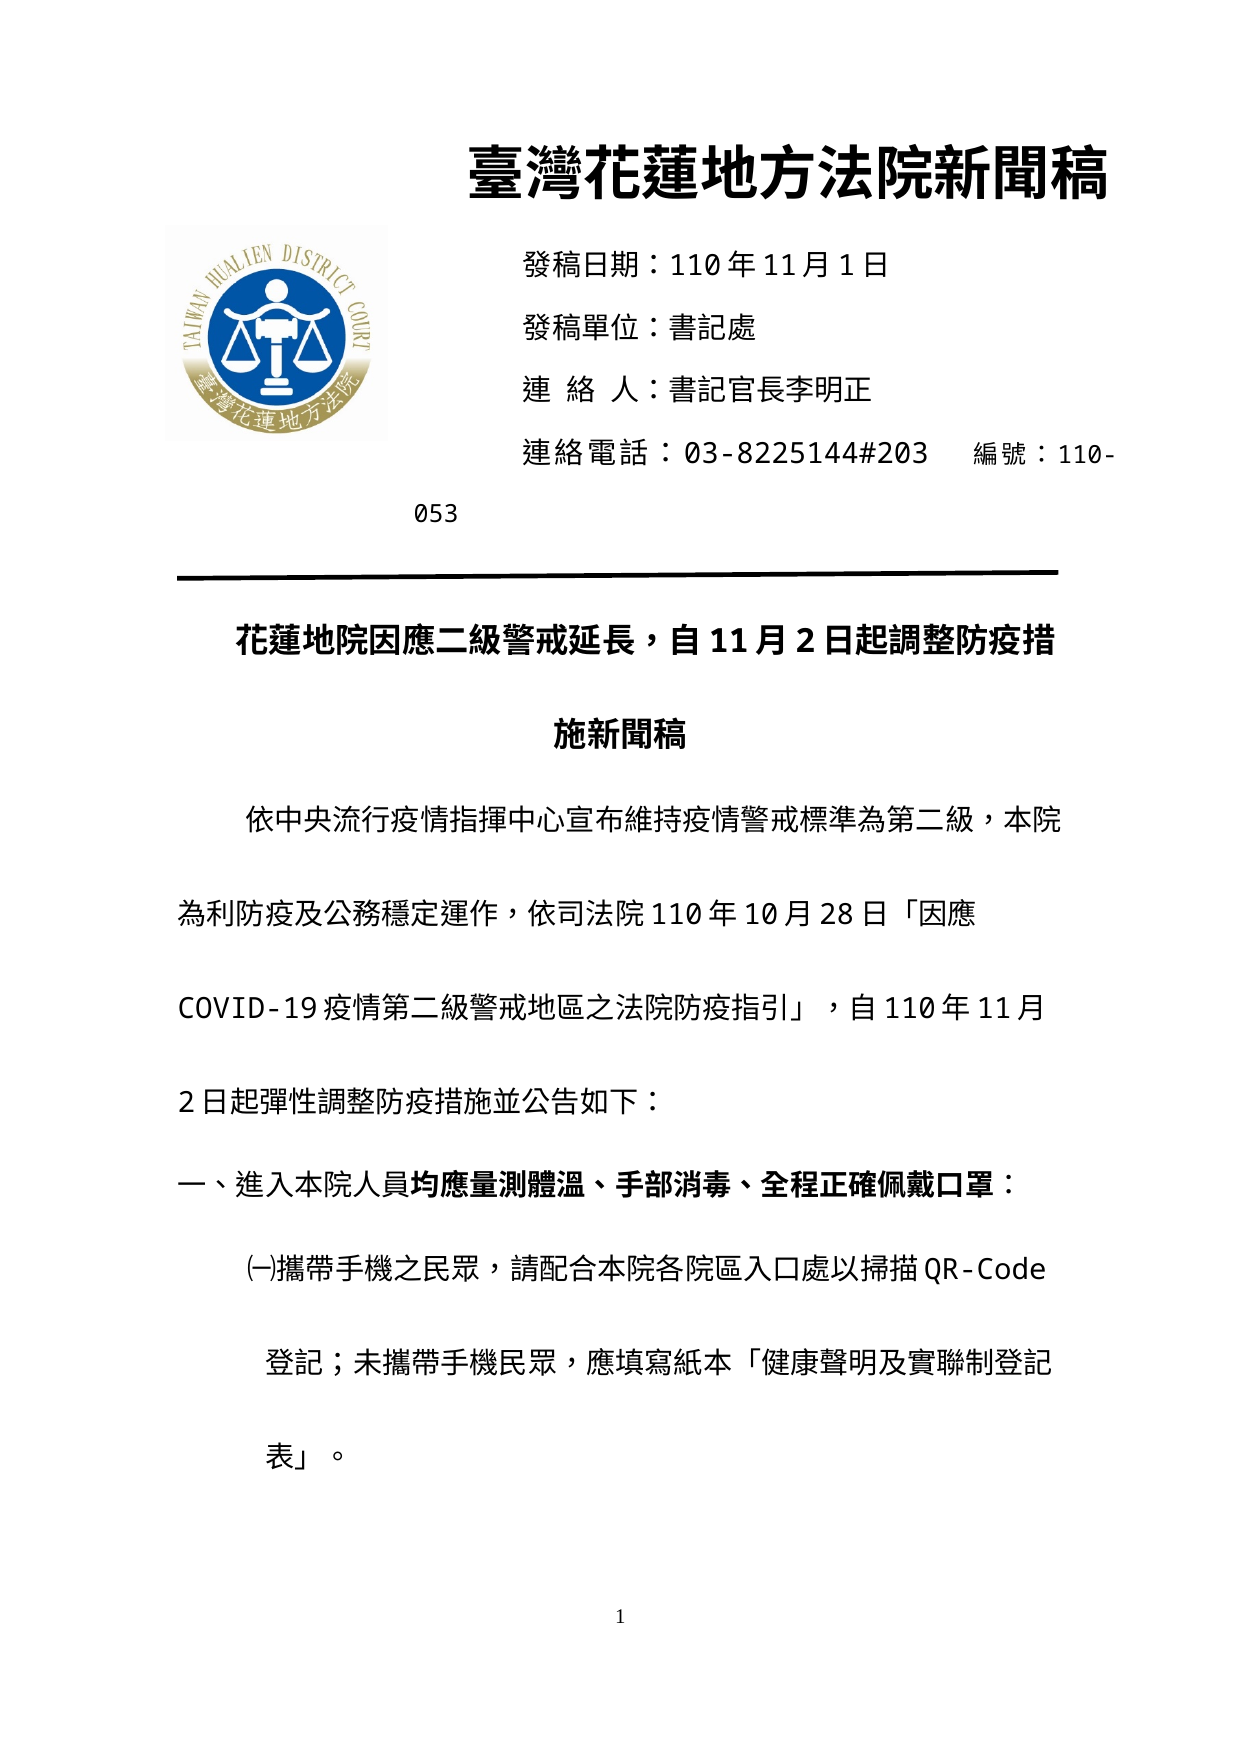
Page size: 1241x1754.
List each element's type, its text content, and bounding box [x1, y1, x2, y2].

text 一、進入本院人員均應量測體溫、手部消毒、全程正確佩戴口罩： [177, 1141, 1063, 1204]
text 依中央流行疫情指揮中心宣布維持疫情警戒標準為第二級，本院為利防疫及公務穩定運作，依司法院110年10月28日「因應COVID-19疫情第二級警戒地區之法院防疫指引」，自110年11月2日起彈性調整防疫措施並公告如下： [177, 777, 1063, 1120]
table_header [161, 96, 410, 534]
text ㈠攜帶手機之民眾，請配合本院各院區入口處以掃描QR-Code登記；未攜帶手機民眾，應填寫紙本「健康聲明及實聯制登記表」。 [177, 1225, 1063, 1475]
text 花蓮地院因應二級警戒延長，自11月2日起調整防疫措施新聞稿 [177, 596, 1063, 752]
table_header 臺灣花蓮地方法院新聞稿 發稿日期：110年11月1日 發稿單位：書記處 連 絡 人：書記官長李明正 連絡電話：03-8225144#203 編號：110-053 [410, 96, 1120, 534]
